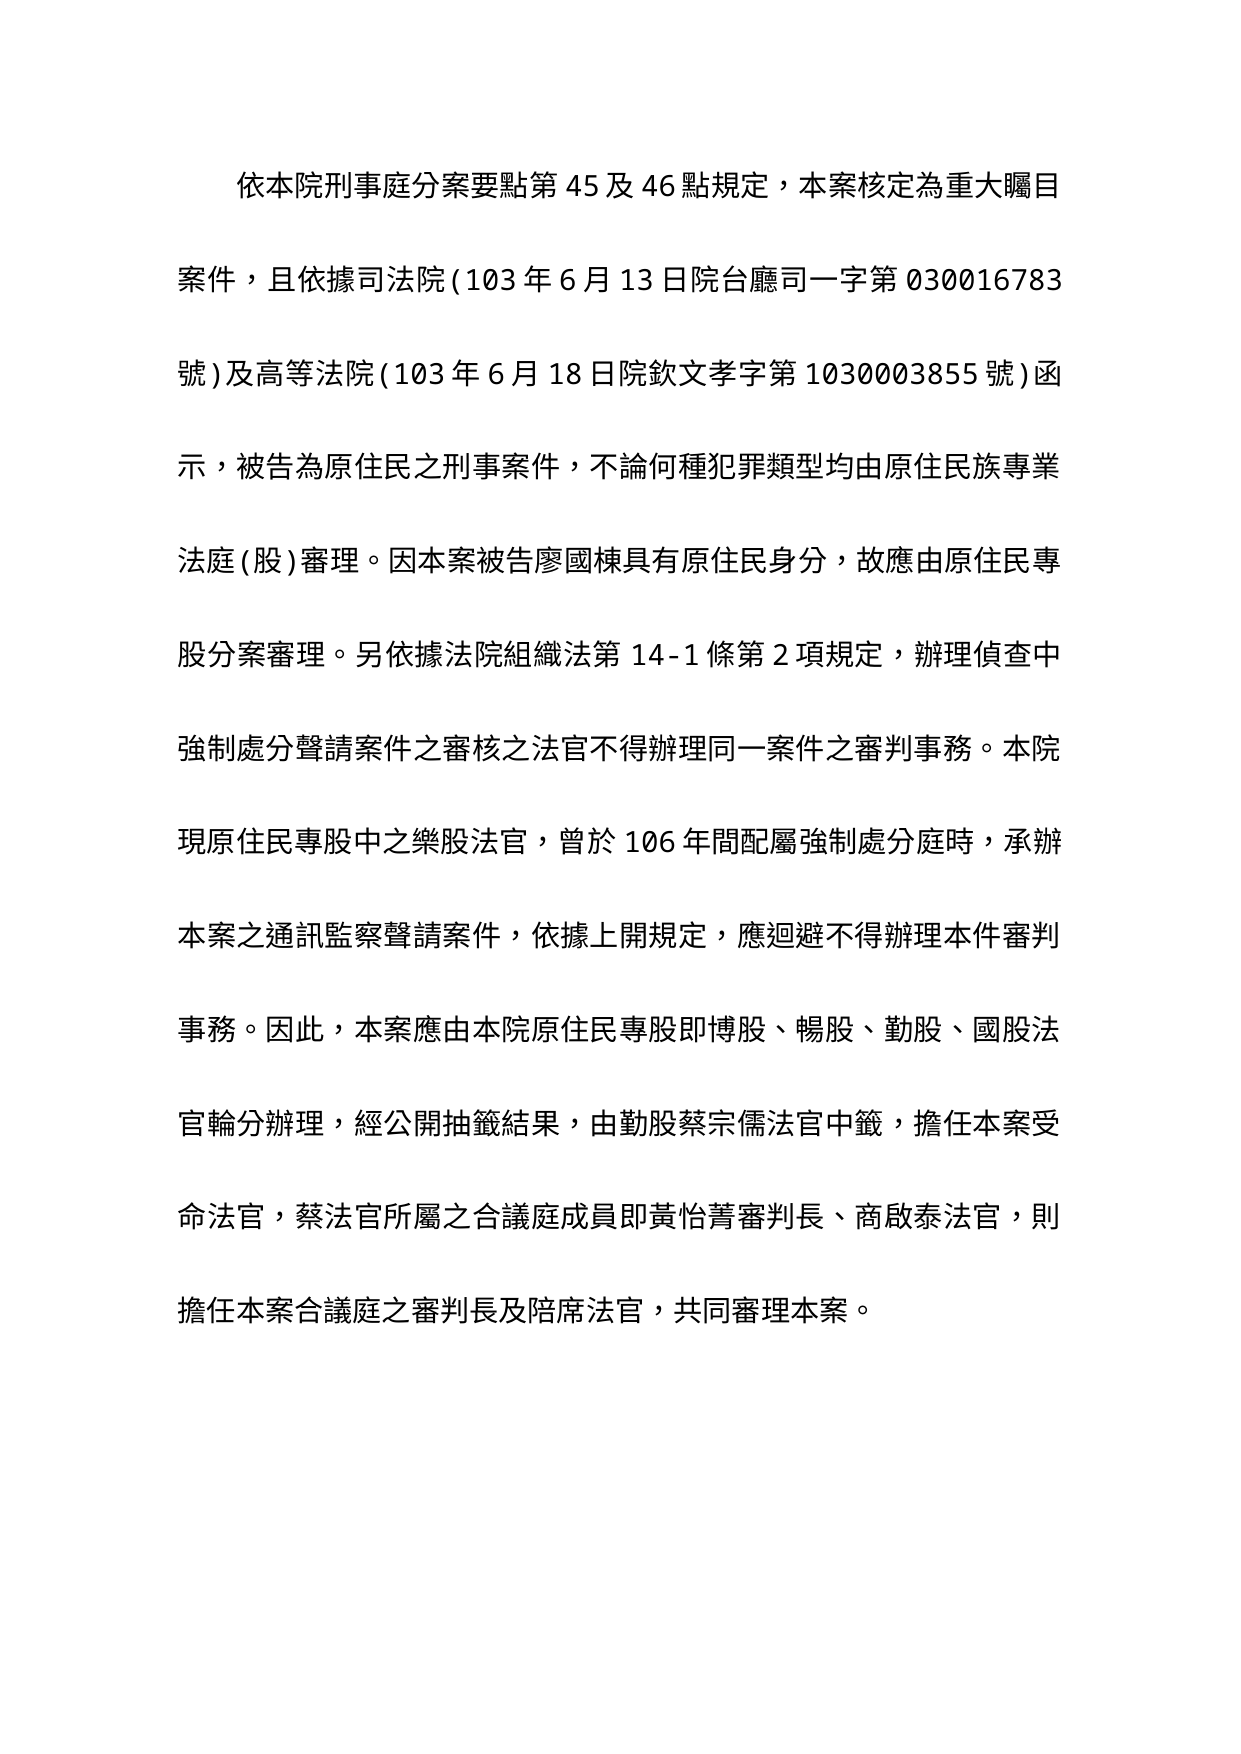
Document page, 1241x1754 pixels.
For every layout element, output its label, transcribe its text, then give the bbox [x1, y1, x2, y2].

text 依本院刑事庭分案要點第45及46點規定，本案核定為重大矚目案件，且依據司法院(103年6月13日院台廳司一字第030016783號)及高等法院(103年6月18日院欽文孝字第1030003855號)函示，被告為原住民之刑事案件，不論何種犯罪類型均由原住民族專業法庭(股)審理。因本案被告廖國棟具有原住民身分，故應由原住民專股分案審理。另依據法院組織法第14-1條第2項規定，辦理偵查中強制處分聲請案件之審核之法官不得辦理同一案件之審判事務。本院現原住民專股中之樂股法官，曾於106年間配屬強制處分庭時，承辦本案之通訊監察聲請案件，依據上開規定，應迴避不得辦理本件審判事務。因此，本案應由本院原住民專股即博股、暢股、勤股、國股法官輪分辦理，經公開抽籤結果，由勤股蔡宗儒法官中籤，擔任本案受命法官，蔡法官所屬之合議庭成員即黃怡菁審判長、商啟泰法官，則擔任本案合議庭之審判長及陪席法官，共同審理本案。 [177, 142, 1063, 1330]
